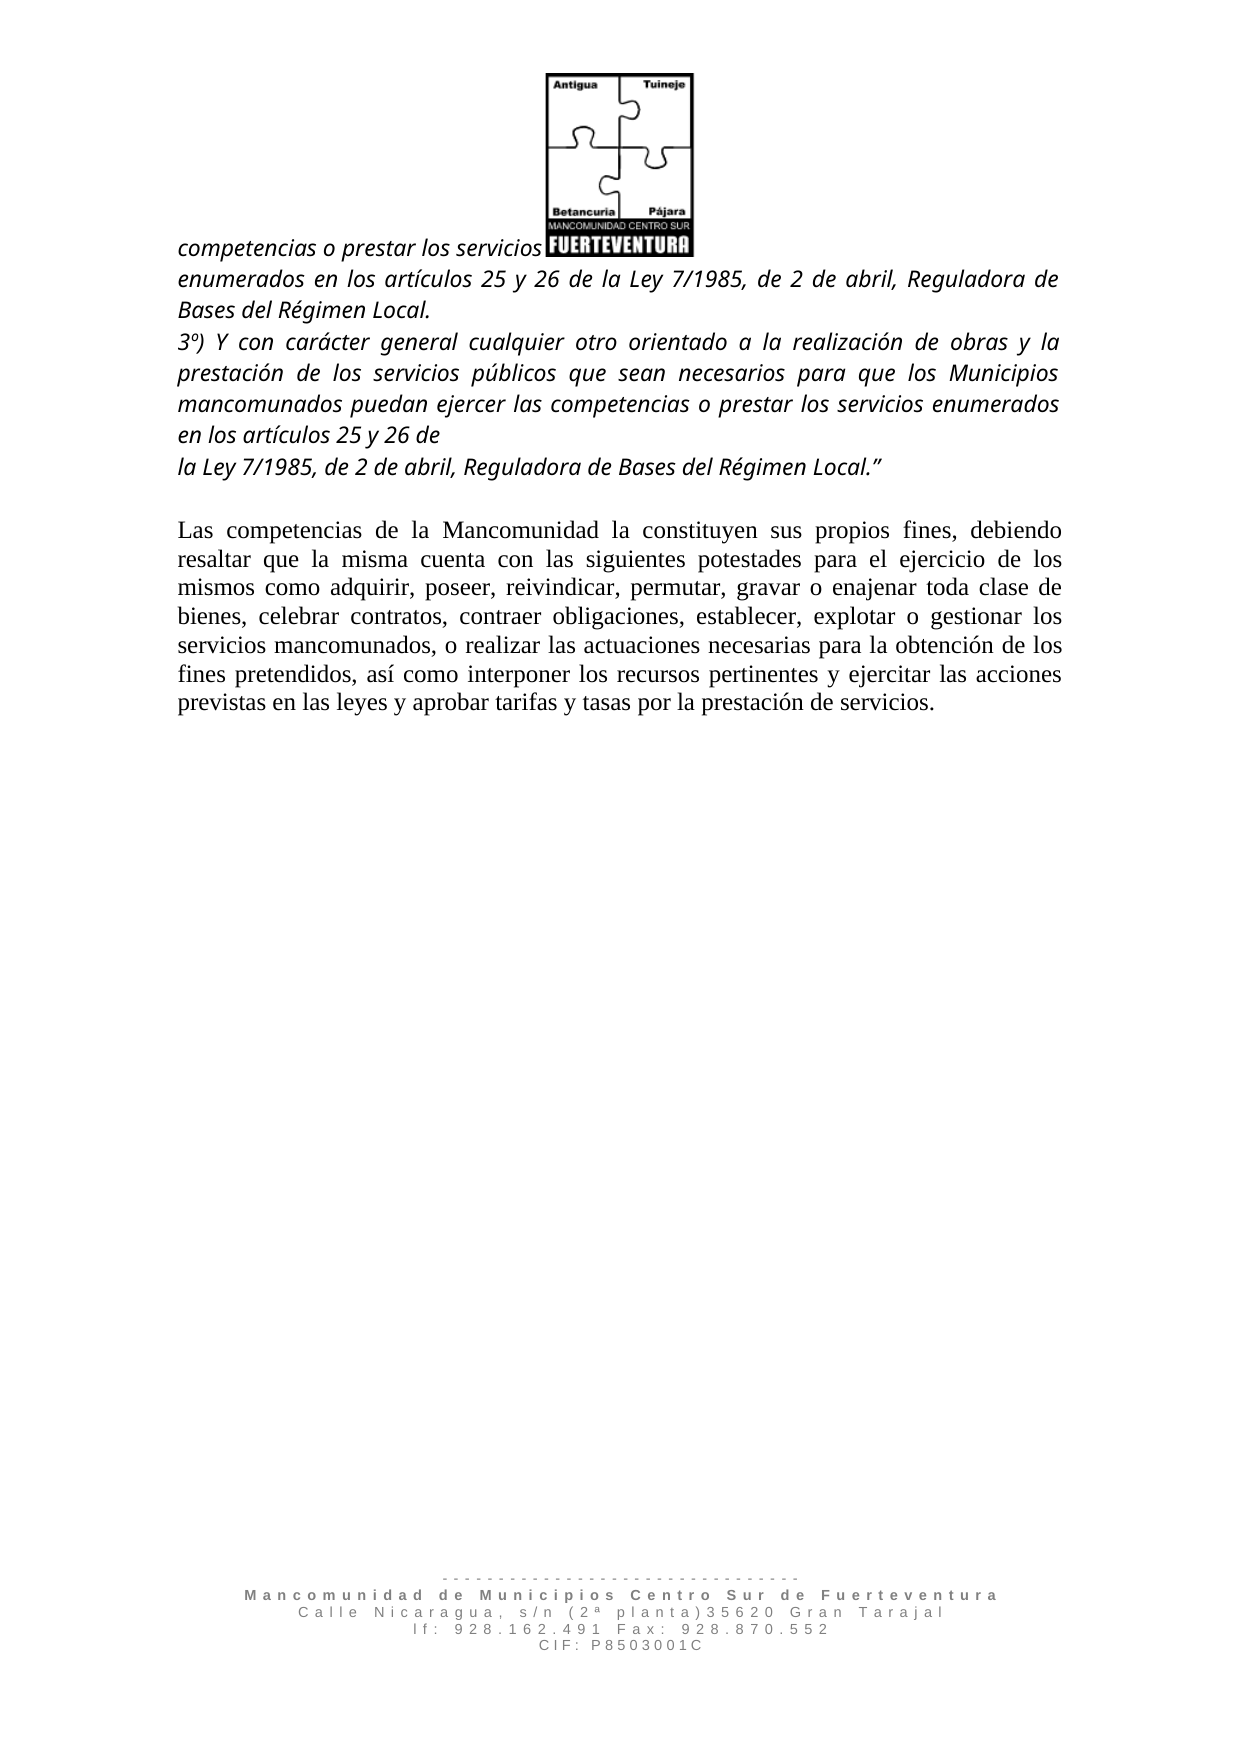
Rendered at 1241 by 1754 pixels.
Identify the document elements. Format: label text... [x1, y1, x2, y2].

text Las competencias de la Mancomunidad la constituyen sus propios fines, debiendo resaltar que la misma cuenta con las siguientes potestades para el ejercicio de los mismos como adquirir, poseer, reivindicar, permutar, gravar o enajenar toda clase de bienes, celebrar contratos, contraer obligaciones, establecer, explotar o gestionar los servicios mancomunados, o realizar las actuaciones necesarias para la obtención de los fines pretendidos, así como interponer los recursos pertinentes y ejercitar las acciones previstas en las leyes y aprobar tarifas y tasas por la prestación de servicios. [177, 515, 1063, 716]
text competencias o prestar los servicios enumerados en los artículos 25 y 26 de la Ley 7/1985, de 2 de abril, Reguladora de Bases del Régimen Local. [177, 232, 1063, 326]
text 3º) Y con carácter general cualquier otro orientado a la realización de obras y la prestación de los servicios públicos que sean necesarios para que los Municipios mancomunados puedan ejercer las competencias o prestar los servicios enumerados en los artículos 25 y 26 de [177, 326, 1063, 451]
text la Ley 7/1985, de 2 de abril, Reguladora de Bases del Régimen Local.” [177, 451, 1063, 482]
